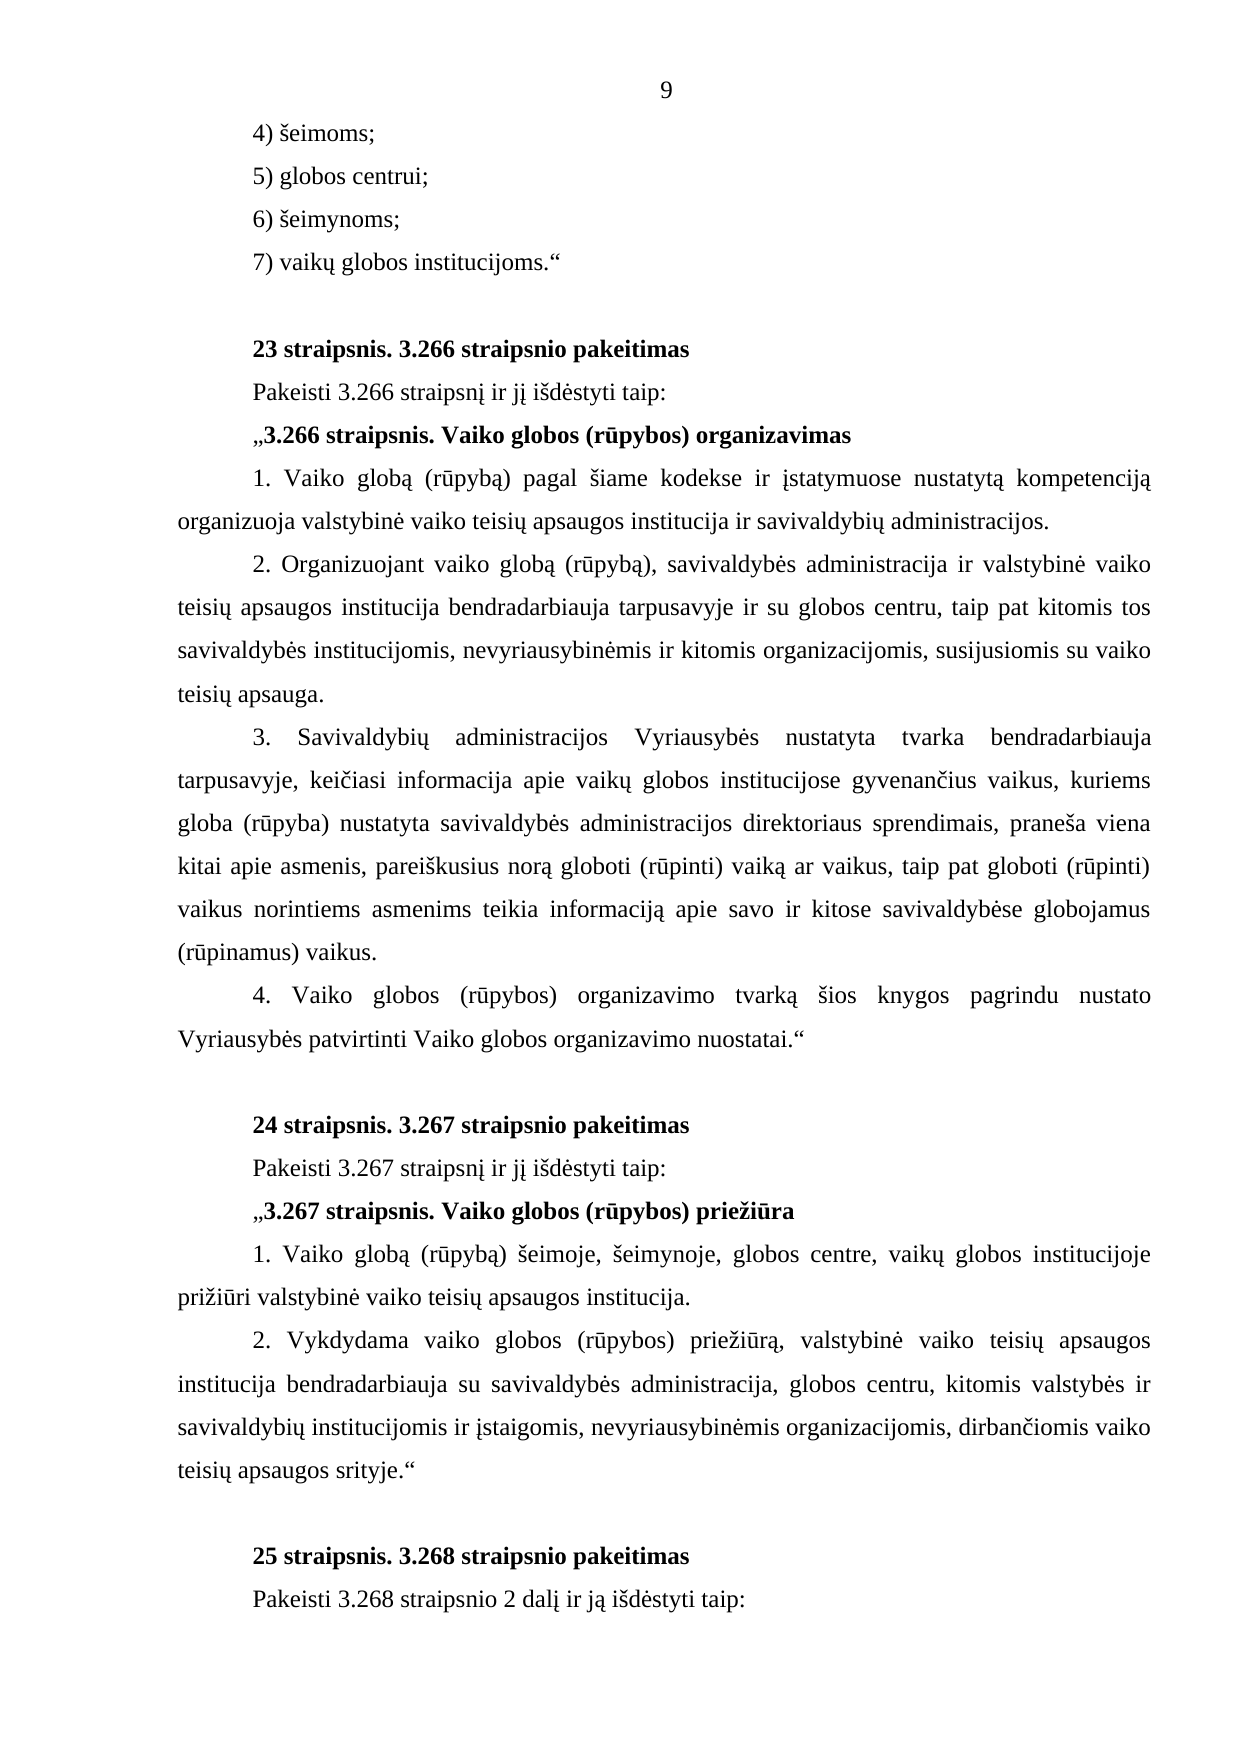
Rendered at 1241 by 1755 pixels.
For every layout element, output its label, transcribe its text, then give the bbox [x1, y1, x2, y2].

text „3.267 straipsnis. Vaiko globos (rūpybos) priežiūra [177, 1196, 1152, 1225]
text 4. Vaiko globos (rūpybos) organizavimo tvarką šios knygos pagrindu nustato Vyriausybės patvirtinti Vaiko globos organizavimo nuostatai.“ [177, 981, 1152, 1052]
text 5) globos centrui; [177, 161, 1152, 190]
text 1. Vaiko globą (rūpybą) pagal šiame kodekse ir įstatymuose nustatytą kompetenciją organizuoja valstybinė vaiko teisių apsaugos institucija ir savivaldybių administracijos. [177, 463, 1152, 535]
text 24 straipsnis. 3.267 straipsnio pakeitimas [177, 1110, 1152, 1139]
text 2. Vykdydama vaiko globos (rūpybos) priežiūrą, valstybinė vaiko teisių apsaugos institucija bendradarbiauja su savivaldybės administracija, globos centru, kitomis valstybės ir savivaldybių institucijomis ir įstaigomis, nevyriausybinėmis organizacijomis, dirbančiomis vaiko teisių apsaugos srityje.“ [177, 1326, 1152, 1484]
text „3.266 straipsnis. Vaiko globos (rūpybos) organizavimas [177, 420, 1152, 449]
text 6) šeimynoms; [177, 204, 1152, 233]
text Pakeisti 3.266 straipsnį ir jį išdėstyti taip: [177, 377, 1152, 406]
text 1. Vaiko globą (rūpybą) šeimoje, šeimynoje, globos centre, vaikų globos institucijoje prižiūri valstybinė vaiko teisių apsaugos institucija. [177, 1239, 1152, 1311]
text Pakeisti 3.267 straipsnį ir jį išdėstyti taip: [177, 1153, 1152, 1182]
text 7) vaikų globos institucijoms.“ [177, 247, 1152, 276]
text 2. Organizuojant vaiko globą (rūpybą), savivaldybės administracija ir valstybinė vaiko teisių apsaugos institucija bendradarbiauja tarpusavyje ir su globos centru, taip pat kitomis tos savivaldybės institucijomis, nevyriausybinėmis ir kitomis organizacijomis, susijusiomis su vaiko teisių apsauga. [177, 549, 1152, 707]
text Pakeisti 3.268 straipsnio 2 dalį ir ją išdėstyti taip: [177, 1584, 1152, 1613]
text 25 straipsnis. 3.268 straipsnio pakeitimas [177, 1541, 1152, 1570]
text 23 straipsnis. 3.266 straipsnio pakeitimas [177, 334, 1152, 362]
text 4) šeimoms; [177, 118, 1152, 147]
text 3. Savivaldybių administracijos Vyriausybės nustatyta tvarka bendradarbiauja tarpusavyje, keičiasi informacija apie vaikų globos institucijose gyvenančius vaikus, kuriems globa (rūpyba) nustatyta savivaldybės administracijos direktoriaus sprendimais, praneša viena kitai apie asmenis, pareiškusius norą globoti (rūpinti) vaiką ar vaikus, taip pat globoti (rūpinti) vaikus norintiems asmenims teikia informaciją apie savo ir kitose savivaldybėse globojamus (rūpinamus) vaikus. [177, 722, 1152, 966]
